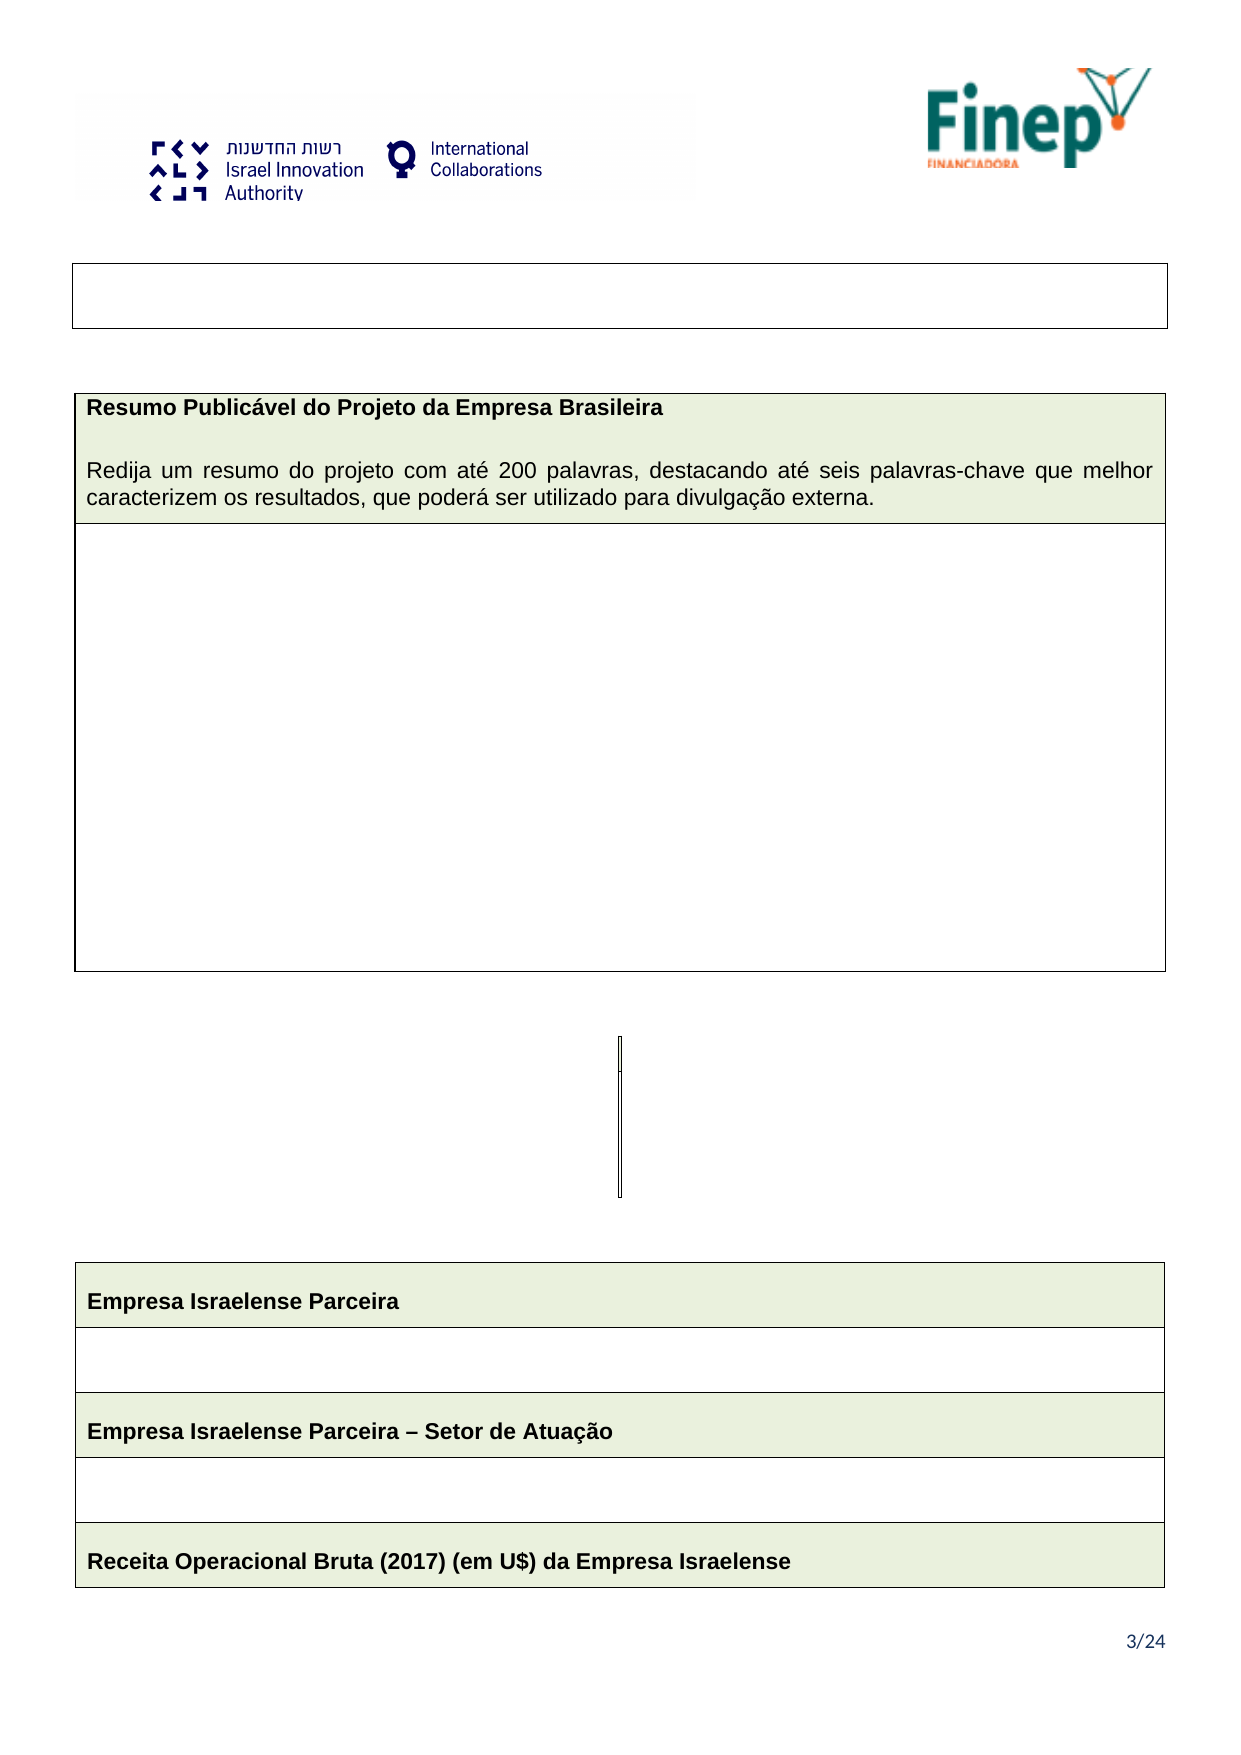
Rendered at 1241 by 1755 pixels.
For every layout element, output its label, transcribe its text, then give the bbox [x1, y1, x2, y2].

table_cell [73, 264, 1167, 328]
table_header Empresa Israelense Parceira [76, 1263, 1164, 1327]
table_cell Receita Operacional Bruta (2017) (em U$) da Empresa Israelense [76, 1523, 1164, 1587]
table_cell [76, 1458, 1164, 1522]
table_cell [76, 524, 1165, 971]
table_cell [76, 1328, 1164, 1392]
table_header Resumo Publicável do Projeto da Empresa Brasileira Redija um resumo do projeto com até 200 palavras, destacando até seis palavras-chave que melhor caracterizem os resultados, que poderá ser utilizado para divulgação externa. [76, 394, 1165, 523]
table_cell Empresa Israelense Parceira – Setor de Atuação [76, 1393, 1164, 1457]
